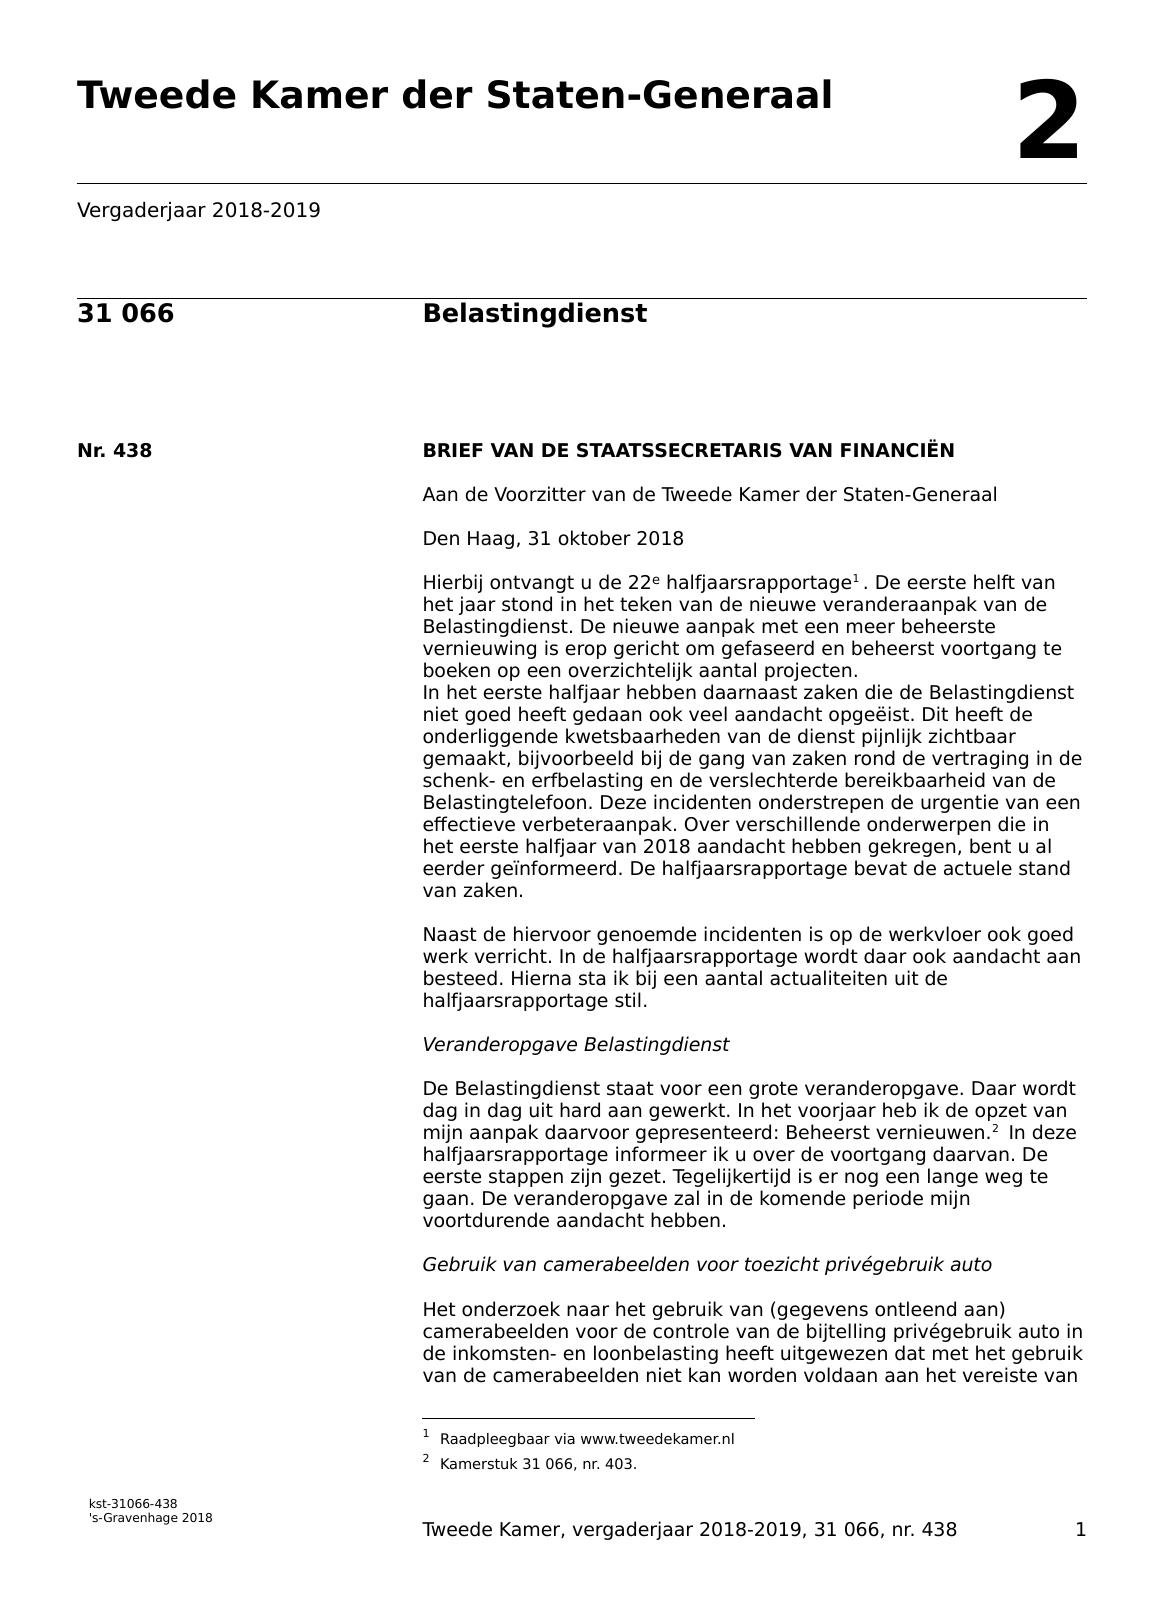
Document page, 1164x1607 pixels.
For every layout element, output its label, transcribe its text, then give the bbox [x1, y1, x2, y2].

text 's-Gravenhage 2018 [88, 1511, 323, 1525]
text De Belastingdienst staat voor een grote veranderopgave. Daar wordt dag in dag uit hard aan gewerkt. In het voorjaar heb ik de opzet van mijn aanpak daarvoor gepresenteerd: Beheerst vernieuwen. In deze halfjaarsrapportage informeer ik u over de voortgang daarvan. De eerste stappen zijn gezet. Tegelijkertijd is er nog een lange weg te gaan. De veranderopgave zal in de komende periode mijn voortdurende aandacht hebben. [422, 1078, 1087, 1232]
text Raadpleegbaar via www.tweedekamer.nl [422, 1427, 1087, 1449]
subtitle Veranderopgave Belastingdienst [422, 1034, 1087, 1056]
text Hierbij ontvangt u de 22e halfjaarsrapportage. De eerste helft van het jaar stond in het teken van de nieuwe veranderaanpak van de Belastingdienst. De nieuwe aanpak met een meer beheerste vernieuwing is erop gericht om gefaseerd en beheerst voortgang te boeken op een overzichtelijk aantal projecten. [422, 572, 1087, 682]
table_cell Vergaderjaar 2018-2019 [77, 184, 1087, 298]
subtitle Gebruik van camerabeelden voor toezicht privégebruik auto [422, 1254, 1087, 1276]
table_header Tweede Kamer der Staten-Generaal [77, 59, 886, 183]
text Aan de Voorzitter van de Tweede Kamer der Staten-Generaal [422, 484, 1087, 506]
text Kamerstuk 31 066, nr. 403. [422, 1452, 1087, 1474]
table_header 2 [886, 59, 1087, 183]
text Naast de hiervoor genoemde incidenten is op de werkvloer ook goed werk verricht. In de halfjaarsrapportage wordt daar ook aandacht aan besteed. Hierna sta ik bij een aantal actualiteiten uit de halfjaarsrapportage stil. [422, 924, 1087, 1012]
text In het eerste halfjaar hebben daarnaast zaken die de Belastingdienst niet goed heeft gedaan ook veel aandacht opgeëist. Dit heeft de onderliggende kwetsbaarheden van de dienst pijnlijk zichtbaar gemaakt, bijvoorbeeld bij de gang van zaken rond de vertraging in de schenk- en erfbelasting en de verslechterde bereikbaarheid van de Belastingtelefoon. Deze incidenten onderstrepen de urgentie van een effectieve verbeteraanpak. Over verschillende onderwerpen die in het eerste halfjaar van 2018 aandacht hebben gekregen, bent u al eerder geïnformeerd. De halfjaarsrapportage bevat de actuele stand van zaken. [422, 682, 1087, 902]
subtitle 31 066 Belastingdienst [77, 299, 1087, 329]
text Het onderzoek naar het gebruik van (gegevens ontleend aan) camerabeelden voor de controle van de bijtelling privégebruik auto in de inkomsten- en loonbelasting heeft uitgewezen dat met het gebruik van de camerabeelden niet kan worden voldaan aan het vereiste van [422, 1298, 1087, 1386]
subtitle Nr. 438 BRIEF VAN DE STAATSSECRETARIS VAN FINANCIËN [77, 440, 1087, 462]
text kst-31066-438 [88, 1497, 323, 1511]
text Den Haag, 31 oktober 2018 [422, 528, 1087, 550]
